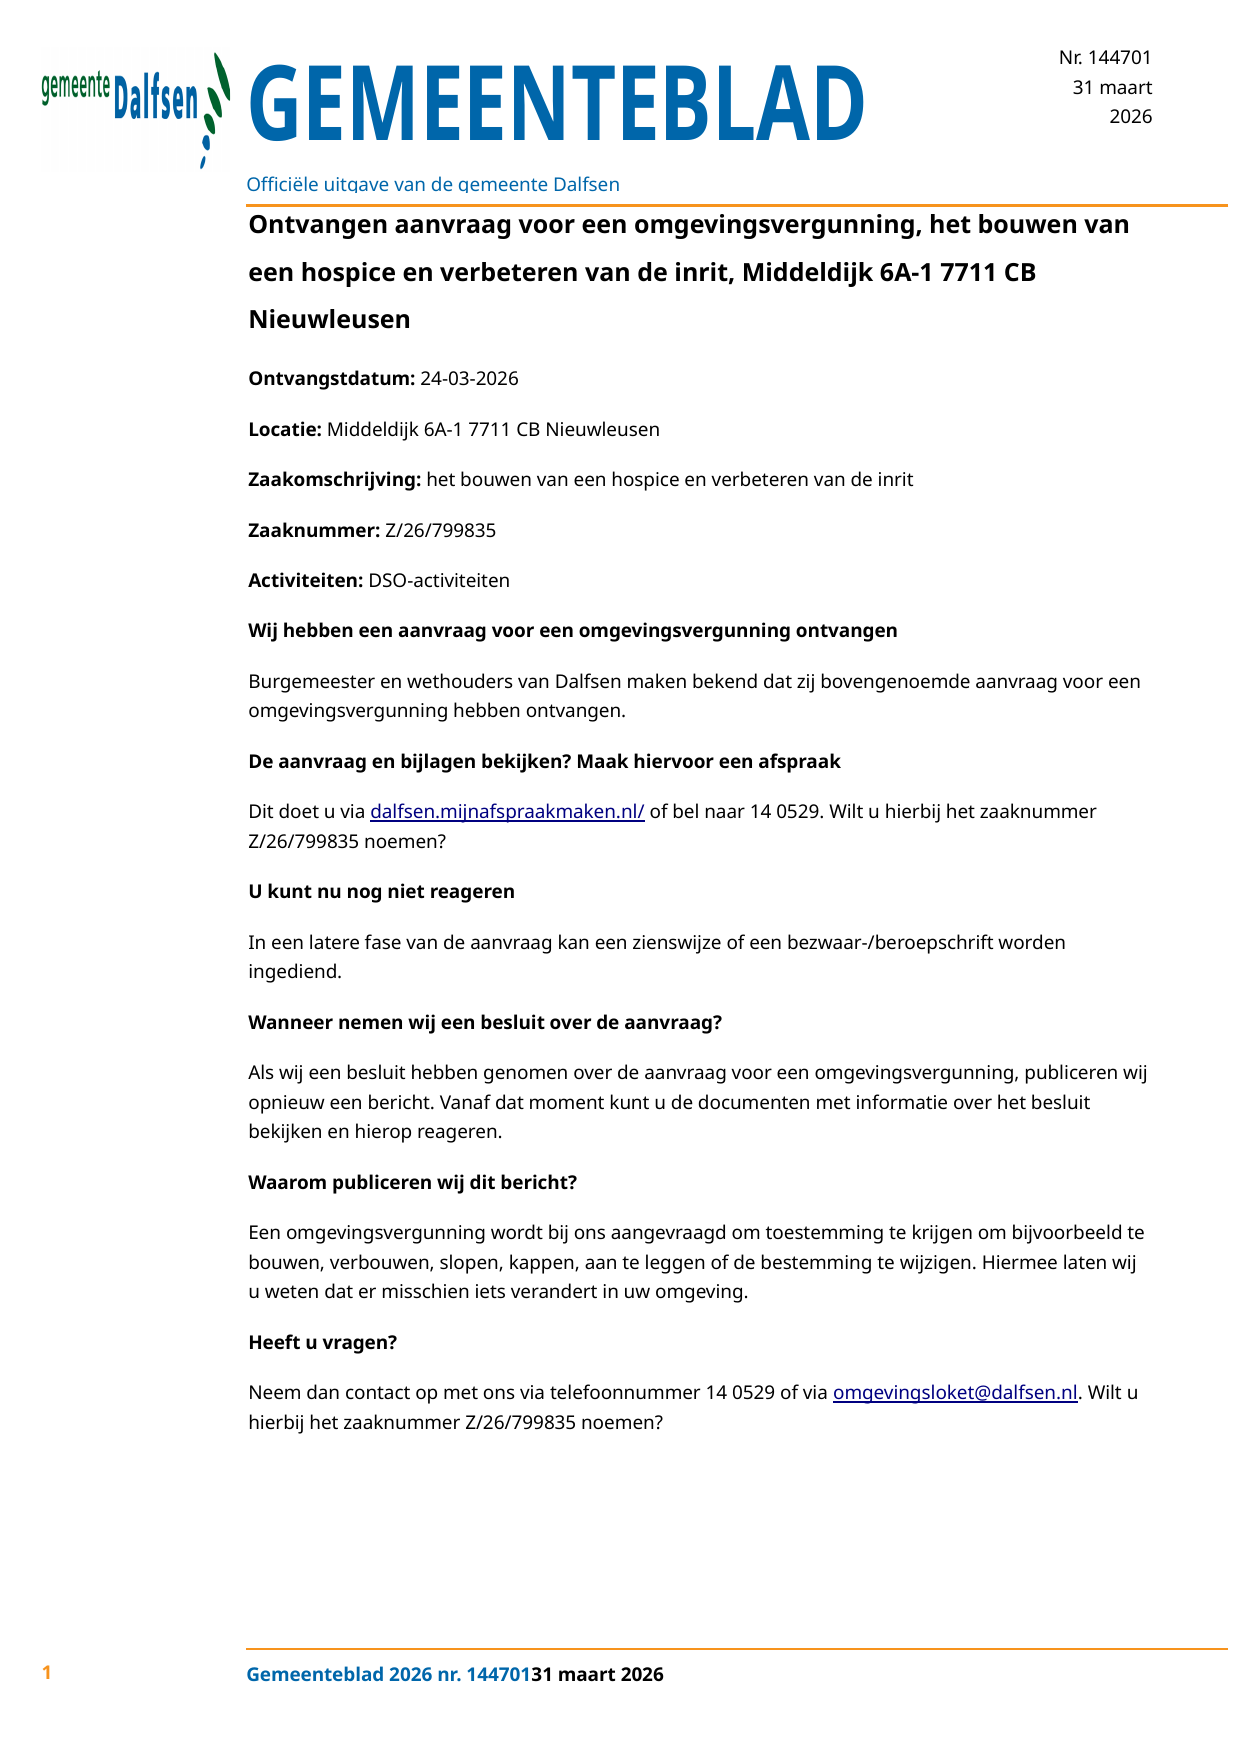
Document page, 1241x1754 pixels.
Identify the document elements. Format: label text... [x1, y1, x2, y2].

text Burgemeester en wethouders van Dalfsen maken bekend dat zij bovengenoemde aanvraag voor een omgevingsvergunning hebben ontvangen. [248, 668, 1152, 723]
text Als wij een besluit hebben genomen over de aanvraag voor een omgevingsvergunning, publiceren wij opnieuw een bericht. Vanaf dat moment kunt u de documenten met informatie over het besluit bekijken en hierop reageren. [248, 1059, 1152, 1144]
text Wij hebben een aanvraag voor een omgevingsvergunning ontvangen [248, 618, 1152, 643]
picture [41, 47, 231, 172]
text Een omgevingsvergunning wordt bij ons aangevraagd om toestemming te krijgen om bijvoorbeeld te bouwen, verbouwen, slopen, kappen, aan te leggen of de bestemming te wijzigen. Hiermee laten wij u weten dat er misschien iets verandert in uw omgeving. [248, 1219, 1152, 1304]
text Zaakomschrijving: het bouwen van een hospice en verbeteren van de inrit [248, 466, 1152, 492]
text Ontvangstdatum: 24-03-2026 [248, 366, 1152, 391]
text Dit doet u via dalfsen.mijnafspraakmaken.nl/ of bel naar 14 0529. Wilt u hierbij het zaaknummer Z/26/799835 noemen? [248, 798, 1152, 854]
text Activiteiten: DSO-activiteiten [248, 567, 1152, 593]
text U kunt nu nog niet reageren [248, 878, 1152, 904]
text Neem dan contact op met ons via telefoonnummer 14 0529 of via omgevingsloket@dalfsen.nl. Wilt u hierbij het zaaknummer Z/26/799835 noemen? [248, 1379, 1152, 1434]
text Heeft u vragen? [248, 1329, 1152, 1354]
text De aanvraag en bijlagen bekijken? Maak hiervoor een afspraak [248, 748, 1152, 774]
text Zaaknummer: Z/26/799835 [248, 517, 1152, 542]
text Ontvangen aanvraag voor een omgevingsvergunning, het bouwen van een hospice en verbeteren van de inrit, Middeldijk 6A-1 7711 CB Nieuwleusen [248, 207, 1152, 336]
text In een latere fase van de aanvraag kan een zienswijze of een bezwaar-/beroepschrift worden ingediend. [248, 929, 1152, 984]
text Waarom publiceren wij dit bericht? [248, 1169, 1152, 1194]
text Locatie: Middeldijk 6A-1 7711 CB Nieuwleusen [248, 416, 1152, 442]
text Wanneer nemen wij een besluit over de aanvraag? [248, 1009, 1152, 1034]
